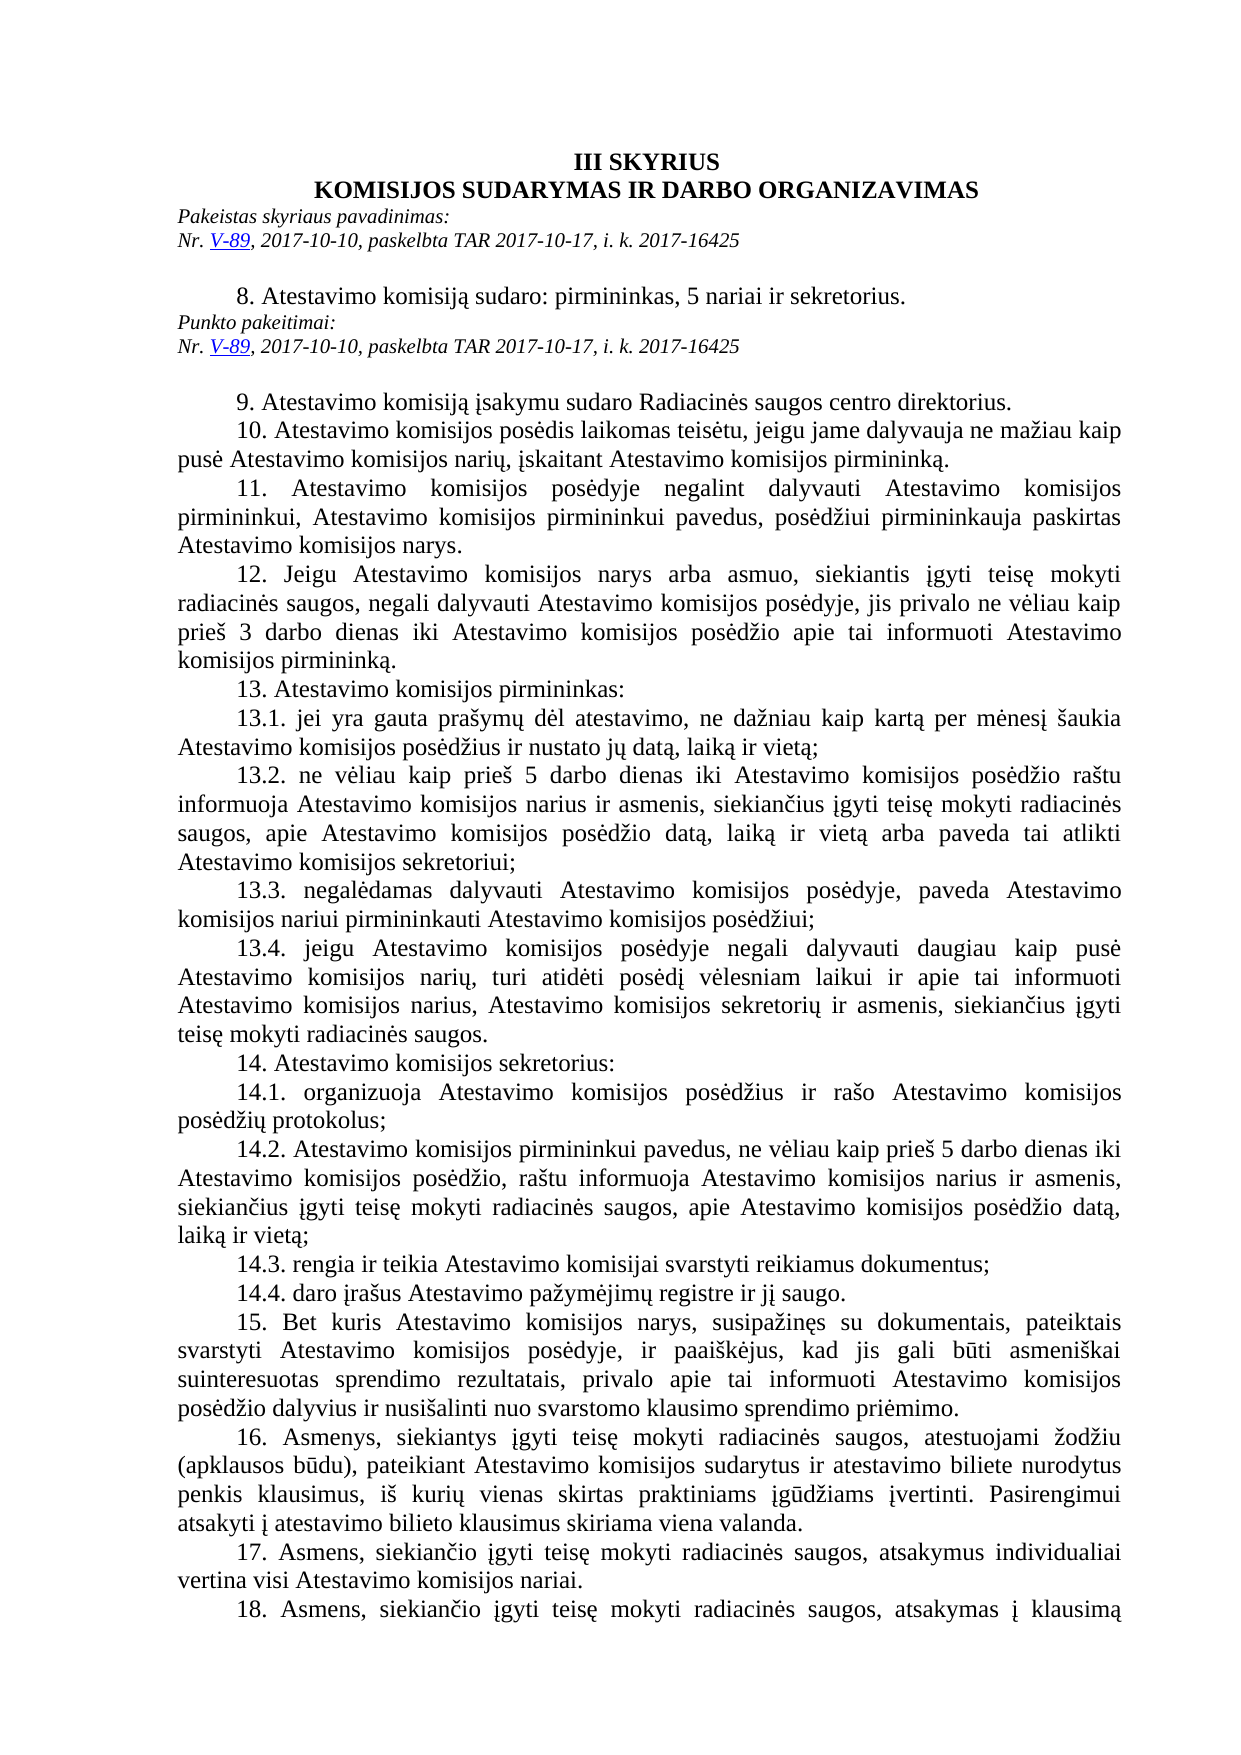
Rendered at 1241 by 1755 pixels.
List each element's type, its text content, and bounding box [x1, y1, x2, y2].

text 17. Asmens, siekiančio įgyti teisę mokyti radiacinės saugos, atsakymus individualiai vertina visi Atestavimo komisijos nariai. [177, 1537, 1122, 1594]
text 13.2. ne vėliau kaip prieš 5 darbo dienas iki Atestavimo komisijos posėdžio raštu informuoja Atestavimo komisijos narius ir asmenis, siekiančius įgyti teisę mokyti radiacinės saugos, apie Atestavimo komisijos posėdžio datą, laiką ir vietą arba paveda tai atlikti Atestavimo komisijos sekretoriui; [177, 761, 1122, 876]
text 13.3. negalėdamas dalyvauti Atestavimo komisijos posėdyje, paveda Atestavimo komisijos nariui pirmininkauti Atestavimo komisijos posėdžiui; [177, 876, 1122, 933]
text 14. Atestavimo komisijos sekretorius: [177, 1048, 1122, 1077]
text Nr. V-89, 2017-10-10, paskelbta TAR 2017-10-17, i. k. 2017-16425 [177, 334, 1122, 358]
text 13.1. jei yra gauta prašymų dėl atestavimo, ne dažniau kaip kartą per mėnesį šaukia Atestavimo komisijos posėdžius ir nustato jų datą, laiką ir vietą; [177, 703, 1122, 761]
text III SKYRIUS KOMISIJOS SUDARYMAS IR DARBO ORGANIZAVIMAS [177, 147, 1122, 204]
text 10. Atestavimo komisijos posėdis laikomas teisėtu, jeigu jame dalyvauja ne mažiau kaip pusė Atestavimo komisijos narių, įskaitant Atestavimo komisijos pirmininką. [177, 416, 1122, 473]
text 8. Atestavimo komisiją sudaro: pirmininkas, 5 nariai ir sekretorius. [177, 281, 1122, 310]
text 13. Atestavimo komisijos pirmininkas: [177, 674, 1122, 703]
text 14.2. Atestavimo komisijos pirmininkui pavedus, ne vėliau kaip prieš 5 darbo dienas iki Atestavimo komisijos posėdžio, raštu informuoja Atestavimo komisijos narius ir asmenis, siekiančius įgyti teisę mokyti radiacinės saugos, apie Atestavimo komisijos posėdžio datą, laiką ir vietą; [177, 1134, 1122, 1249]
text 15. Bet kuris Atestavimo komisijos narys, susipažinęs su dokumentais, pateiktais svarstyti Atestavimo komisijos posėdyje, ir paaiškėjus, kad jis gali būti asmeniškai suinteresuotas sprendimo rezultatais, privalo apie tai informuoti Atestavimo komisijos posėdžio dalyvius ir nusišalinti nuo svarstomo klausimo sprendimo priėmimo. [177, 1307, 1122, 1422]
text 11. Atestavimo komisijos posėdyje negalint dalyvauti Atestavimo komisijos pirmininkui, Atestavimo komisijos pirmininkui pavedus, posėdžiui pirmininkauja paskirtas Atestavimo komisijos narys. [177, 473, 1122, 559]
text 14.3. rengia ir teikia Atestavimo komisijai svarstyti reikiamus dokumentus; [177, 1249, 1122, 1278]
text 13.4. jeigu Atestavimo komisijos posėdyje negali dalyvauti daugiau kaip pusė Atestavimo komisijos narių, turi atidėti posėdį vėlesniam laikui ir apie tai informuoti Atestavimo komisijos narius, Atestavimo komisijos sekretorių ir asmenis, siekiančius įgyti teisę mokyti radiacinės saugos. [177, 933, 1122, 1048]
text Punkto pakeitimai: [177, 310, 1122, 334]
text Nr. V-89, 2017-10-10, paskelbta TAR 2017-10-17, i. k. 2017-16425 [177, 228, 1122, 252]
text 18. Asmens, siekiančio įgyti teisę mokyti radiacinės saugos, atsakymas į klausimą [177, 1594, 1122, 1623]
text Pakeistas skyriaus pavadinimas: [177, 204, 1122, 228]
text 9. Atestavimo komisiją įsakymu sudaro Radiacinės saugos centro direktorius. [177, 387, 1122, 416]
text 14.4. daro įrašus Atestavimo pažymėjimų registre ir jį saugo. [177, 1278, 1122, 1307]
text 14.1. organizuoja Atestavimo komisijos posėdžius ir rašo Atestavimo komisijos posėdžių protokolus; [177, 1077, 1122, 1134]
text 16. Asmenys, siekiantys įgyti teisę mokyti radiacinės saugos, atestuojami žodžiu (apklausos būdu), pateikiant Atestavimo komisijos sudarytus ir atestavimo biliete nurodytus penkis klausimus, iš kurių vienas skirtas praktiniams įgūdžiams įvertinti. Pasirengimui atsakyti į atestavimo bilieto klausimus skiriama viena valanda. [177, 1422, 1122, 1537]
text 12. Jeigu Atestavimo komisijos narys arba asmuo, siekiantis įgyti teisę mokyti radiacinės saugos, negali dalyvauti Atestavimo komisijos posėdyje, jis privalo ne vėliau kaip prieš 3 darbo dienas iki Atestavimo komisijos posėdžio apie tai informuoti Atestavimo komisijos pirmininką. [177, 559, 1122, 674]
